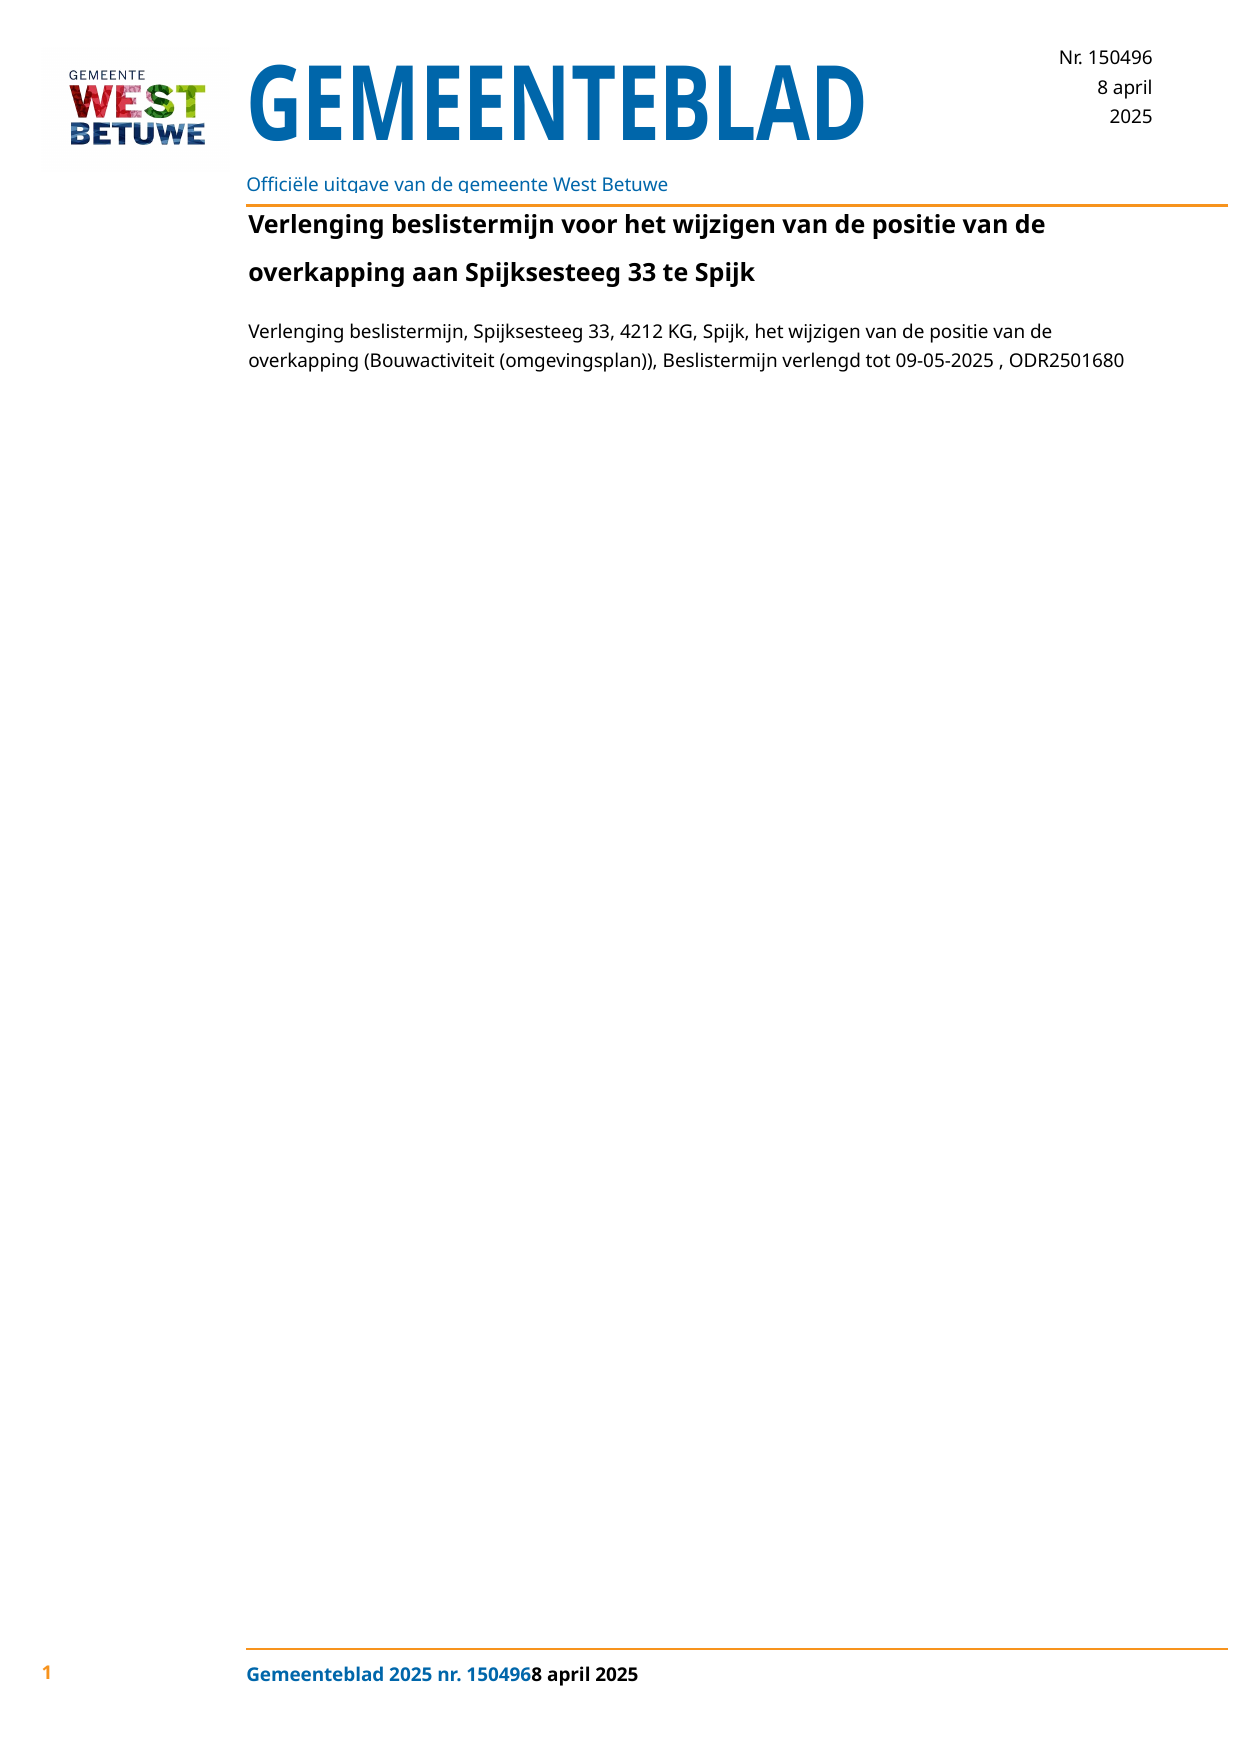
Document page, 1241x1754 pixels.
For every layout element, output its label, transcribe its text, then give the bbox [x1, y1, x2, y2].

text Verlenging beslistermijn voor het wijzigen van de positie van de overkapping aan Spijksesteeg 33 te Spijk [248, 207, 1152, 288]
text Verlenging beslistermijn, Spijksesteeg 33, 4212 KG, Spijk, het wijzigen van de positie van de overkapping (Bouwactiviteit (omgevingsplan)), Beslistermijn verlengd tot 09-05-2025 , ODR2501680 [248, 318, 1152, 373]
picture [41, 47, 231, 172]
